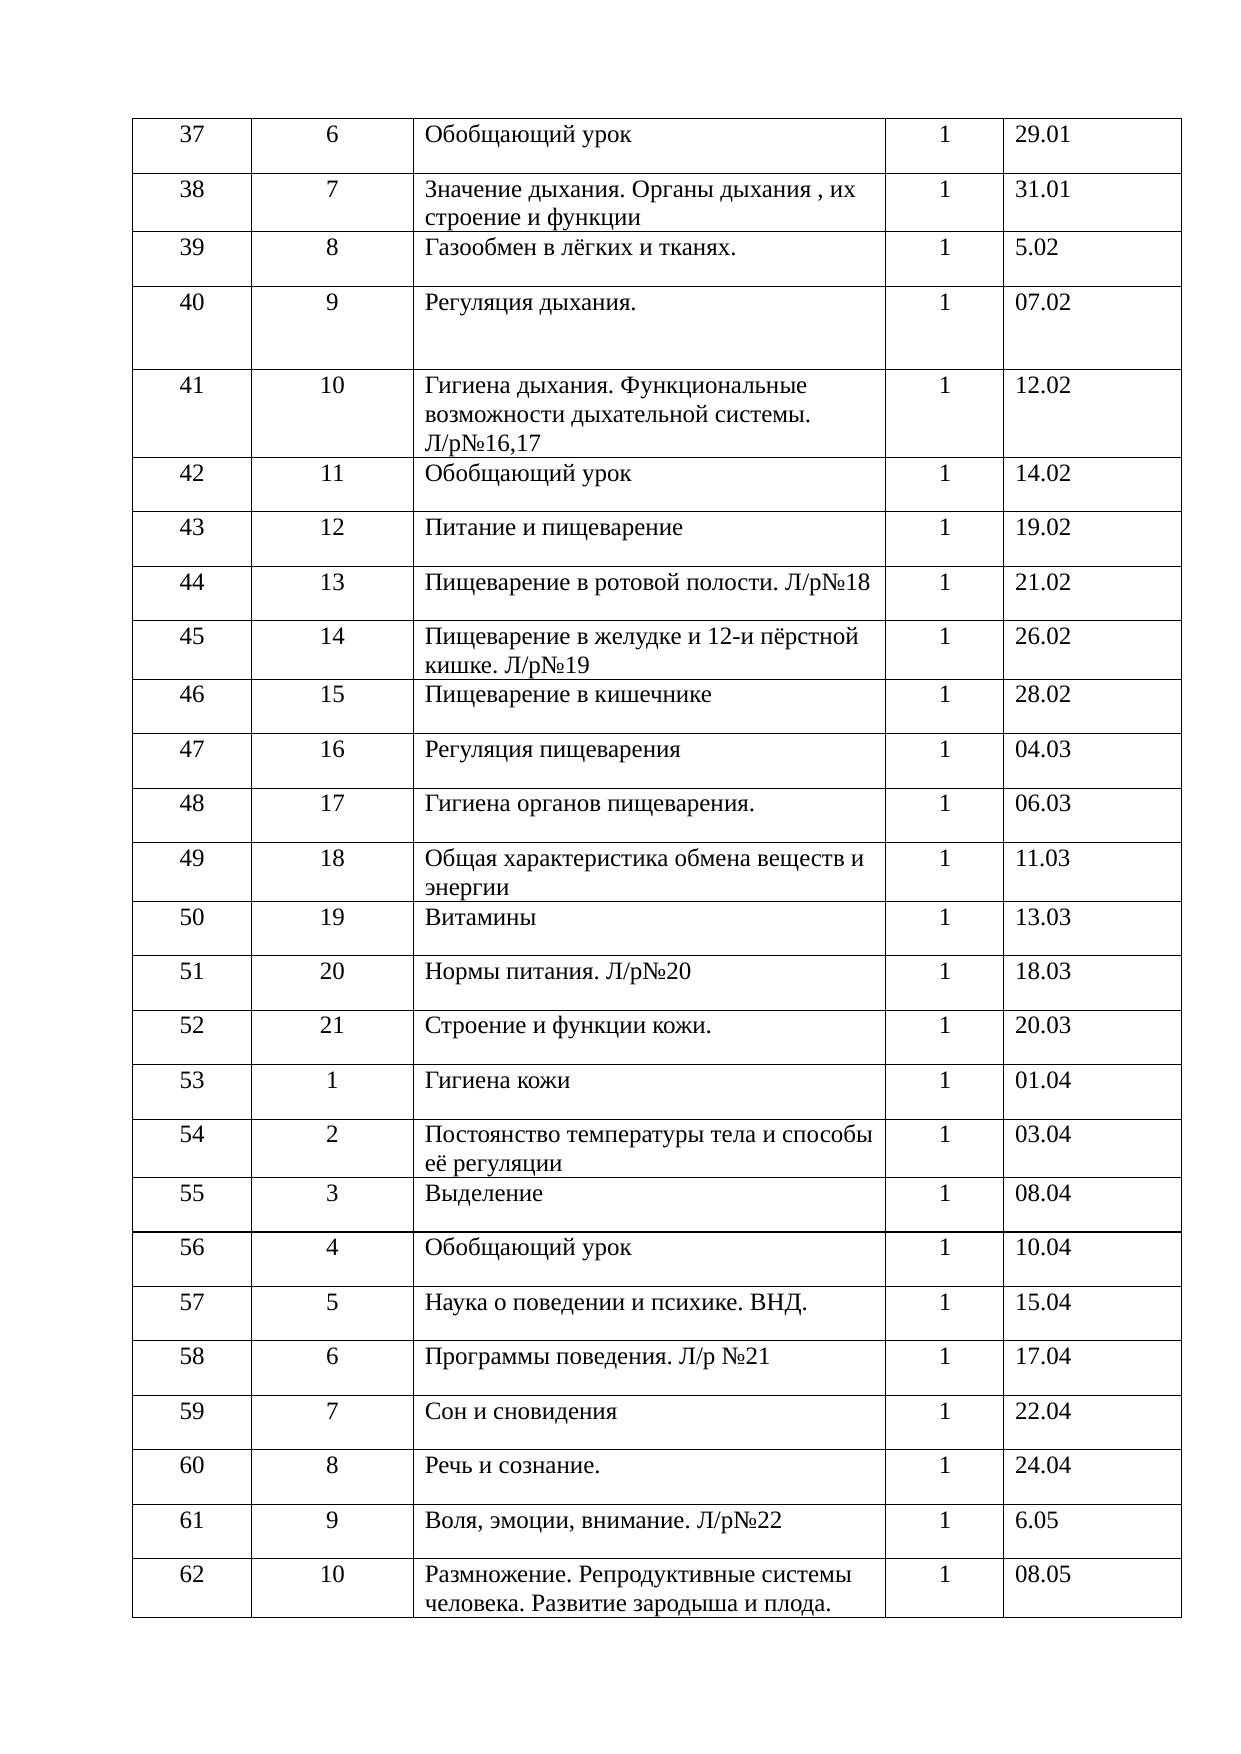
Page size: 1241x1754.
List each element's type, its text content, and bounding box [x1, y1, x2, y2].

table_cell 46 [133, 680, 251, 733]
table_cell 03.04 [1004, 1120, 1181, 1177]
table_cell Питание и пищеварение [414, 512, 885, 566]
table_cell 19 [252, 902, 413, 955]
table_cell Пищеварение в кишечнике [414, 680, 885, 733]
table_cell 1 [886, 789, 1003, 842]
table_cell 5.02 [1004, 232, 1181, 286]
table_cell 22.04 [1004, 1396, 1181, 1449]
table_cell 50 [133, 902, 251, 955]
table_cell 10.04 [1004, 1233, 1181, 1286]
table_cell Программы поведения. Л/р №21 [414, 1341, 885, 1395]
table_cell 08.05 [1004, 1559, 1181, 1617]
table_cell Воля, эмоции, внимание. Л/р№22 [414, 1505, 885, 1558]
table_cell Регуляция пищеварения [414, 734, 885, 787]
table_cell Газообмен в лёгких и тканях. [414, 232, 885, 286]
table_cell 26.02 [1004, 621, 1181, 678]
table_cell 52 [133, 1011, 251, 1064]
table_cell Нормы питания. Л/р№20 [414, 956, 885, 1009]
table_cell 1 [886, 1233, 1003, 1286]
table_cell 6 [252, 1341, 413, 1395]
table_cell 15.04 [1004, 1287, 1181, 1340]
table_cell 7 [252, 174, 413, 231]
table_cell 9 [252, 287, 413, 369]
table_cell 12 [252, 512, 413, 566]
table_cell 8 [252, 1450, 413, 1504]
table_cell 1 [886, 956, 1003, 1009]
table_cell 11 [252, 458, 413, 511]
table_cell 14.02 [1004, 458, 1181, 511]
table_cell 29.01 [1004, 119, 1181, 173]
table_cell Размножение. Репродуктивные системы человека. Развитие зародыша и плода. [414, 1559, 885, 1617]
table_cell 49 [133, 843, 251, 901]
table_cell 08.04 [1004, 1178, 1181, 1231]
table_cell 10 [252, 1559, 413, 1617]
table_cell 17 [252, 789, 413, 842]
table_cell 28.02 [1004, 680, 1181, 733]
table_cell 1 [886, 567, 1003, 620]
table_cell 37 [133, 119, 251, 173]
table_cell 8 [252, 232, 413, 286]
table_cell 59 [133, 1396, 251, 1449]
table_cell 55 [133, 1178, 251, 1231]
table_cell 1 [886, 1341, 1003, 1395]
table_cell 21 [252, 1011, 413, 1064]
table_cell Сон и сновидения [414, 1396, 885, 1449]
table_cell 57 [133, 1287, 251, 1340]
table_cell 54 [133, 1120, 251, 1177]
table_cell 1 [886, 512, 1003, 566]
table_cell 7 [252, 1396, 413, 1449]
table_cell 20 [252, 956, 413, 1009]
table_cell 1 [886, 1178, 1003, 1231]
table_cell 07.02 [1004, 287, 1181, 369]
table_cell 40 [133, 287, 251, 369]
table_cell 19.02 [1004, 512, 1181, 566]
table_cell 6.05 [1004, 1505, 1181, 1558]
table_cell 43 [133, 512, 251, 566]
table_cell 15 [252, 680, 413, 733]
table_cell 2 [252, 1120, 413, 1177]
table_cell 41 [133, 370, 251, 457]
table_cell 61 [133, 1505, 251, 1558]
table_cell 45 [133, 621, 251, 678]
table_cell 1 [886, 1559, 1003, 1617]
table_cell 1 [886, 680, 1003, 733]
table_cell 13 [252, 567, 413, 620]
table_cell 18.03 [1004, 956, 1181, 1009]
table_cell 31.01 [1004, 174, 1181, 231]
table_cell 14 [252, 621, 413, 678]
table_cell 21.02 [1004, 567, 1181, 620]
table_cell Пищеварение в желудке и 12-и пёрстной кишке. Л/р№19 [414, 621, 885, 678]
table_cell 6 [252, 119, 413, 173]
table_cell Постоянство температуры тела и способы её регуляции [414, 1120, 885, 1177]
table_cell 44 [133, 567, 251, 620]
table_cell 1 [886, 1505, 1003, 1558]
table_cell Выделение [414, 1178, 885, 1231]
table_cell 04.03 [1004, 734, 1181, 787]
table_cell Строение и функции кожи. [414, 1011, 885, 1064]
table_cell 1 [886, 174, 1003, 231]
table_cell 1 [886, 287, 1003, 369]
table_cell Пищеварение в ротовой полости. Л/р№18 [414, 567, 885, 620]
table_cell Витамины [414, 902, 885, 955]
table_cell 1 [886, 1065, 1003, 1118]
table_cell 3 [252, 1178, 413, 1231]
table_cell 47 [133, 734, 251, 787]
table_cell 12.02 [1004, 370, 1181, 457]
table_cell 60 [133, 1450, 251, 1504]
table_cell 18 [252, 843, 413, 901]
table_cell 51 [133, 956, 251, 1009]
table_cell 06.03 [1004, 789, 1181, 842]
table_cell 5 [252, 1287, 413, 1340]
table_cell Гигиена дыхания. Функциональные возможности дыхательной системы. Л/р№16,17 [414, 370, 885, 457]
table_cell Наука о поведении и психике. ВНД. [414, 1287, 885, 1340]
table_cell 16 [252, 734, 413, 787]
table_cell 1 [886, 843, 1003, 901]
table_cell Значение дыхания. Органы дыхания , их строение и функции [414, 174, 885, 231]
table_cell 1 [886, 902, 1003, 955]
table_cell 1 [886, 1396, 1003, 1449]
table_cell 1 [886, 1011, 1003, 1064]
table_cell Гигиена кожи [414, 1065, 885, 1118]
table_cell 10 [252, 370, 413, 457]
table_cell 1 [886, 621, 1003, 678]
table_cell 62 [133, 1559, 251, 1617]
table_cell Обобщающий урок [414, 458, 885, 511]
table_cell 1 [886, 1120, 1003, 1177]
table_cell 9 [252, 1505, 413, 1558]
table_cell 42 [133, 458, 251, 511]
table_cell 39 [133, 232, 251, 286]
table_cell 1 [886, 370, 1003, 457]
table_cell Регуляция дыхания. [414, 287, 885, 369]
table_cell 1 [886, 1450, 1003, 1504]
table_cell 56 [133, 1233, 251, 1286]
table_cell 24.04 [1004, 1450, 1181, 1504]
table_cell 38 [133, 174, 251, 231]
table_cell 20.03 [1004, 1011, 1181, 1064]
table_cell Гигиена органов пищеварения. [414, 789, 885, 842]
table_cell 1 [886, 458, 1003, 511]
table_cell 58 [133, 1341, 251, 1395]
table_cell 48 [133, 789, 251, 842]
table_cell 4 [252, 1233, 413, 1286]
table_cell Обобщающий урок [414, 1233, 885, 1286]
table_cell 53 [133, 1065, 251, 1118]
table_cell 1 [886, 232, 1003, 286]
table_cell Речь и сознание. [414, 1450, 885, 1504]
table_cell 13.03 [1004, 902, 1181, 955]
table_cell 1 [886, 1287, 1003, 1340]
table_cell 1 [886, 734, 1003, 787]
table_cell 1 [252, 1065, 413, 1118]
table_cell 17.04 [1004, 1341, 1181, 1395]
table_cell Обобщающий урок [414, 119, 885, 173]
table_cell 11.03 [1004, 843, 1181, 901]
table_cell Общая характеристика обмена веществ и энергии [414, 843, 885, 901]
table_cell 1 [886, 119, 1003, 173]
table_cell 01.04 [1004, 1065, 1181, 1118]
